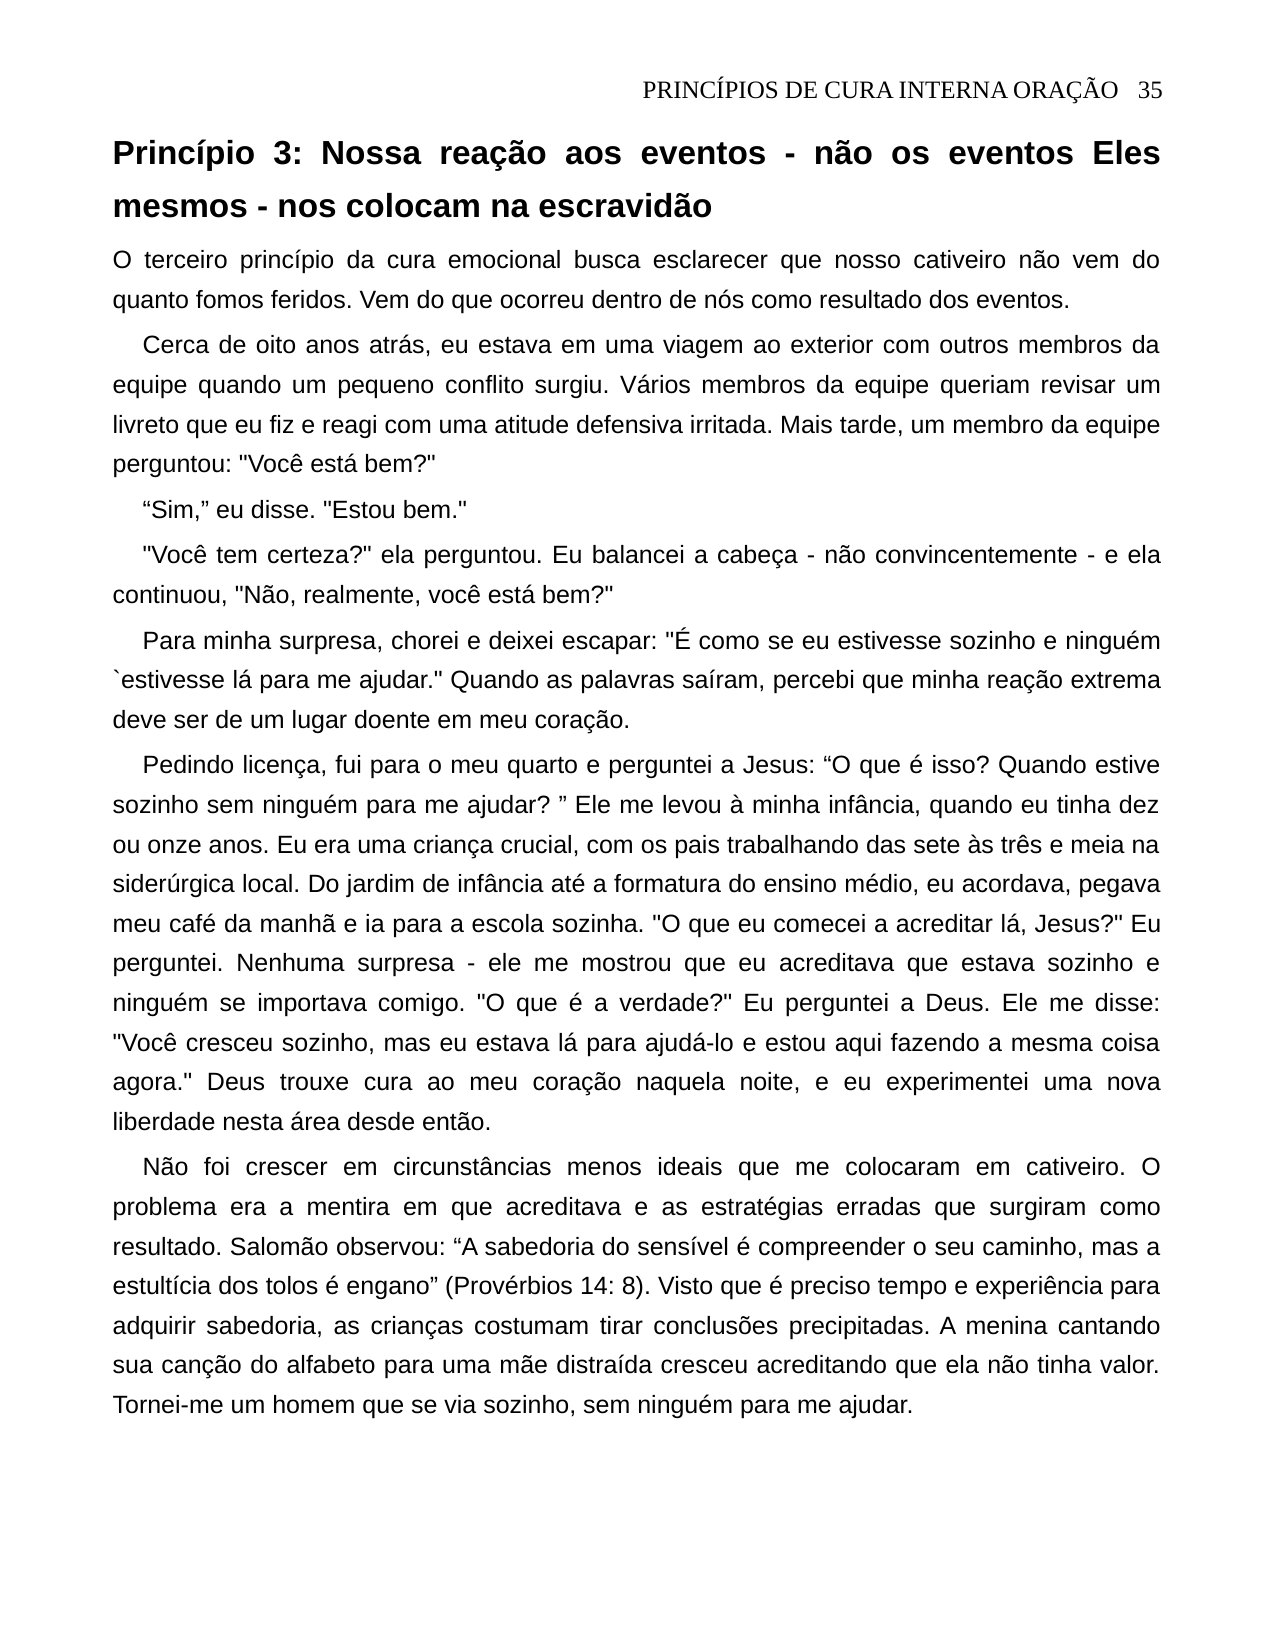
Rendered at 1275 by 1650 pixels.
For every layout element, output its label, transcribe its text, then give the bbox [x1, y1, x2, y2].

text Pedindo licença, fui para o meu quarto e perguntei a Jesus: “O que é isso? Quando estive sozinho sem ninguém para me ajudar? ” Ele me levou à minha infância, quando eu tinha dez ou onze anos. Eu era uma criança crucial, com os pais trabalhando das sete às três e meia na siderúrgica local. Do jardim de infância até a formatura do ensino médio, eu acordava, pegava meu café da manhã e ia para a escola sozinha. "O que eu comecei a acreditar lá, Jesus?" Eu perguntei. Nenhuma surpresa - ele me mostrou que eu acreditava que estava sozinho e ninguém se importava comigo. "O que é a verdade?" Eu perguntei a Deus. Ele me disse: "Você cresceu sozinho, mas eu estava lá para ajudá-lo e estou aqui fazendo a mesma coisa agora." Deus trouxe cura ao meu coração naquela noite, e eu experimentei uma nova liberdade nesta área desde então. [112, 751, 1162, 1136]
text Cerca de oito anos atrás, eu estava em uma viagem ao exterior com outros membros da equipe quando um pequeno conflito surgiu. Vários membros da equipe queriam revisar um livreto que eu fiz e reagi com uma atitude defensiva irritada. Mais tarde, um membro da equipe perguntou: "Você está bem?" [112, 331, 1162, 478]
text O terceiro princípio da cura emocional busca esclarecer que nosso cativeiro não vem do quanto fomos feridos. Vem do que ocorreu dentro de nós como resultado dos eventos. [112, 245, 1162, 314]
text Não foi crescer em circunstâncias menos ideais que me colocaram em cativeiro. O problema era a mentira em que acreditava e as estratégias erradas que surgiram como resultado. Salomão observou: “A sabedoria do sensível é compreender o seu caminho, mas a estultícia dos tolos é engano” (Provérbios 14: 8). Visto que é preciso tempo e experiência para adquirir sabedoria, as crianças costumam tirar conclusões precipitadas. A menina cantando sua canção do alfabeto para uma mãe distraída cresceu acreditando que ela não tinha valor. Tornei-me um homem que se via sozinho, sem ninguém para me ajudar. [112, 1152, 1162, 1419]
text “Sim,” eu disse. "Estou bem." [112, 495, 1162, 524]
text "Você tem certeza?" ela perguntou. Eu balancei a cabeça - não convincentemente - e ela continuou, "Não, realmente, você está bem?" [112, 541, 1162, 609]
text Para minha surpresa, chorei e deixei escapar: "É como se eu estivesse sozinho e ninguém `estivesse lá para me ajudar." Quando as palavras saíram, percebi que minha reação extrema deve ser de um lugar doente em meu coração. [112, 626, 1162, 734]
text Princípio 3: Nossa reação aos eventos - não os eventos Eles mesmos - nos colocam na escravidão [112, 133, 1162, 225]
